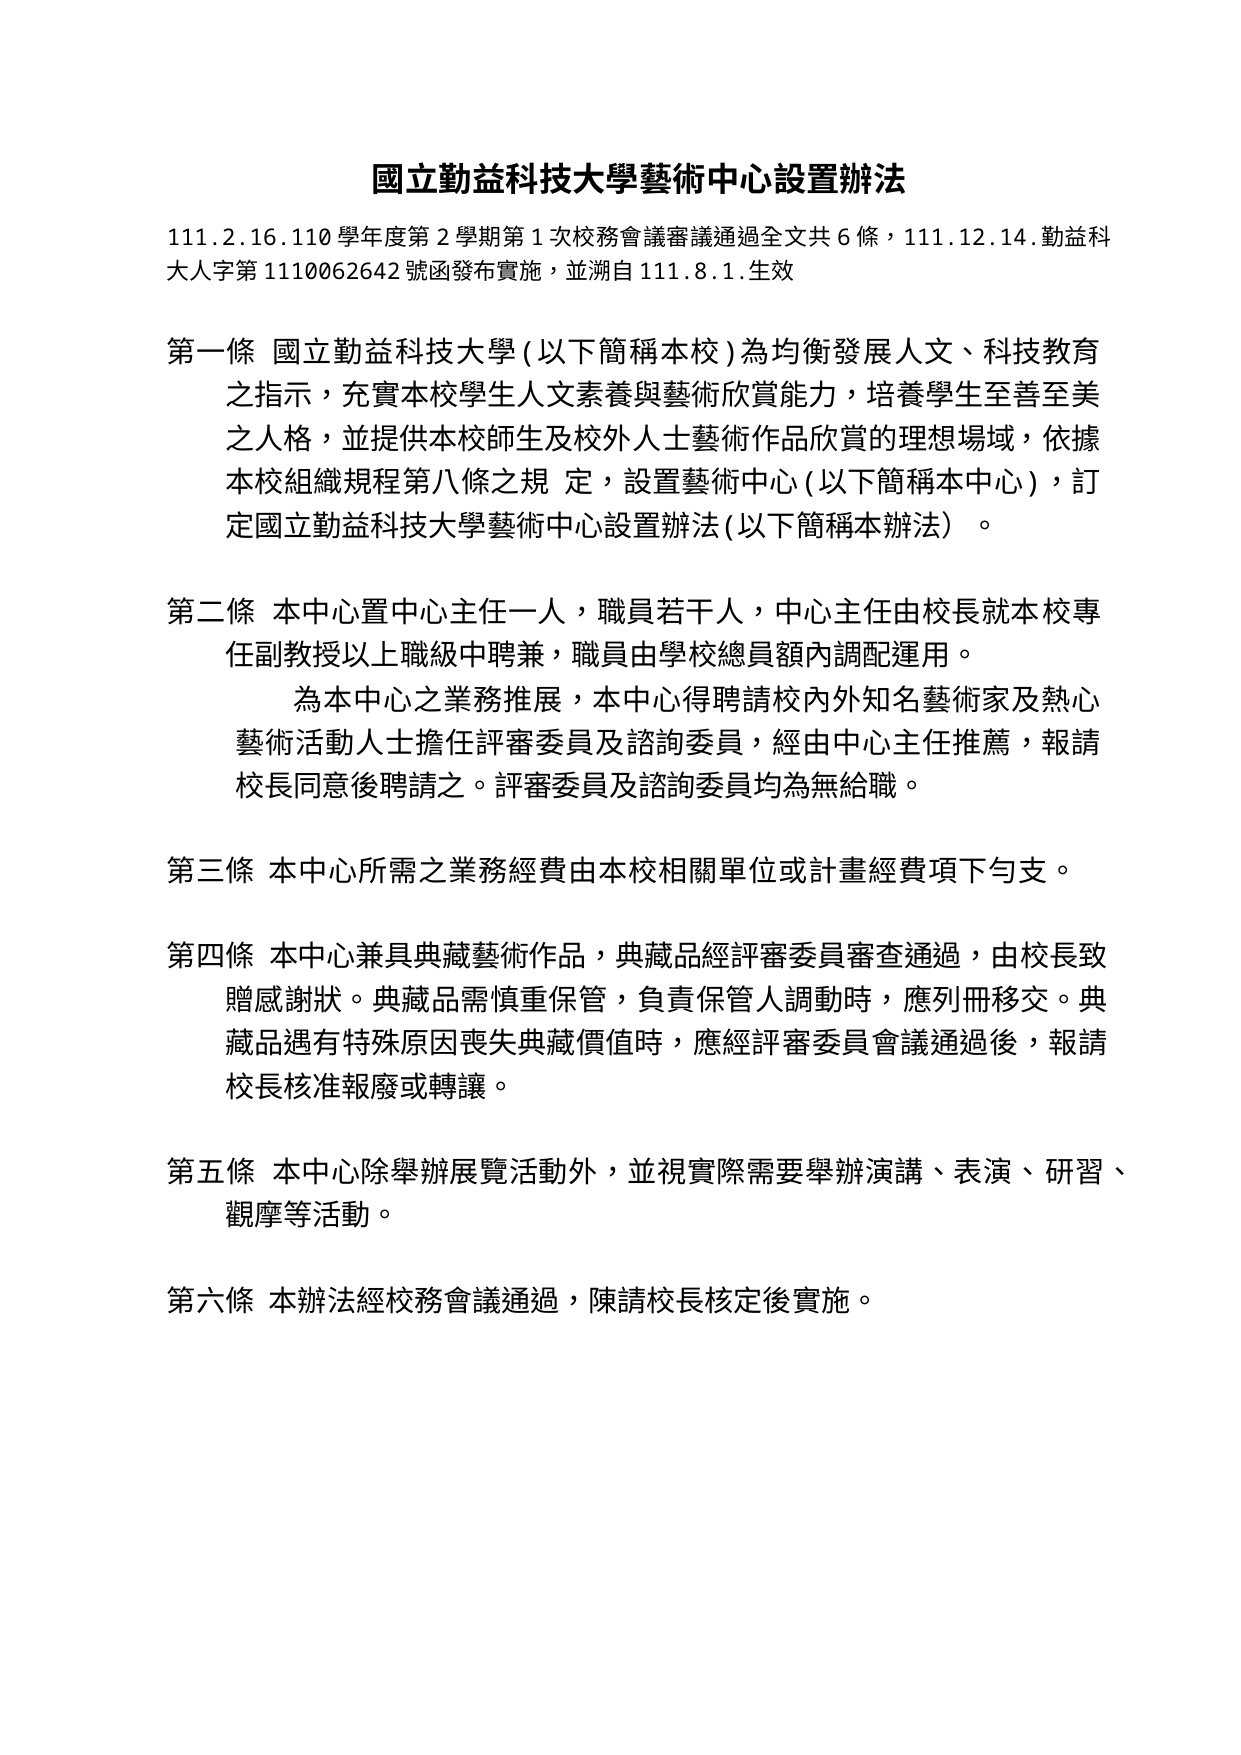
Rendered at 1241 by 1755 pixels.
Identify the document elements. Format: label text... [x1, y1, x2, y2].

text 第六條 本辦法經校務會議通過，陳請校長核定後實施。 [167, 1277, 1111, 1319]
text 第二條 本中心置中心主任一人，職員若干人，中心主任由校長就本校專任副教授以上職級中聘兼，職員由學校總員額內調配運用。 [167, 589, 1101, 674]
text 第五條 本中心除舉辦展覽活動外，並視實際需要舉辦演講、表演、研習、觀摩等活動。 [167, 1149, 1105, 1234]
text 第三條 本中心所需之業務經費由本校相關單位或計畫經費項下勻支。 [167, 847, 1101, 889]
text 國立勤益科技大學藝術中心設置辦法 [167, 158, 1111, 200]
text 111.2.16.110學年度第2學期第1次校務會議審議通過全文共6條，111.12.14.勤益科大人字第1110062642號函發布實施，並溯自111.8.1.生效 [167, 219, 1111, 286]
text 第一條 國立勤益科技大學(以下簡稱本校)為均衡發展人文、科技教育之指示，充實本校學生人文素養與藝術欣賞能力，培養學生至善至美之人格，並提供本校師生及校外人士藝術作品欣賞的理想場域，依據本校組織規程第八條之規 定，設置藝術中心(以下簡稱本中心)，訂定國立勤益科技大學藝術中心設置辦法(以下簡稱本辦法）。 [167, 328, 1101, 545]
text 第四條 本中心兼具典藏藝術作品，典藏品經評審委員審查通過，由校長致贈感謝狀。典藏品需慎重保管，負責保管人調動時，應列冊移交。典藏品遇有特殊原因喪失典藏價值時，應經評審委員會議通過後，報請校長核准報廢或轉讓。 [167, 933, 1108, 1106]
text 為本中心之業務推展，本中心得聘請校內外知名藝術家及熱心藝術活動人士擔任評審委員及諮詢委員，經由中心主任推薦，報請校長同意後聘請之。評審委員及諮詢委員均為無給職。 [235, 676, 1101, 804]
